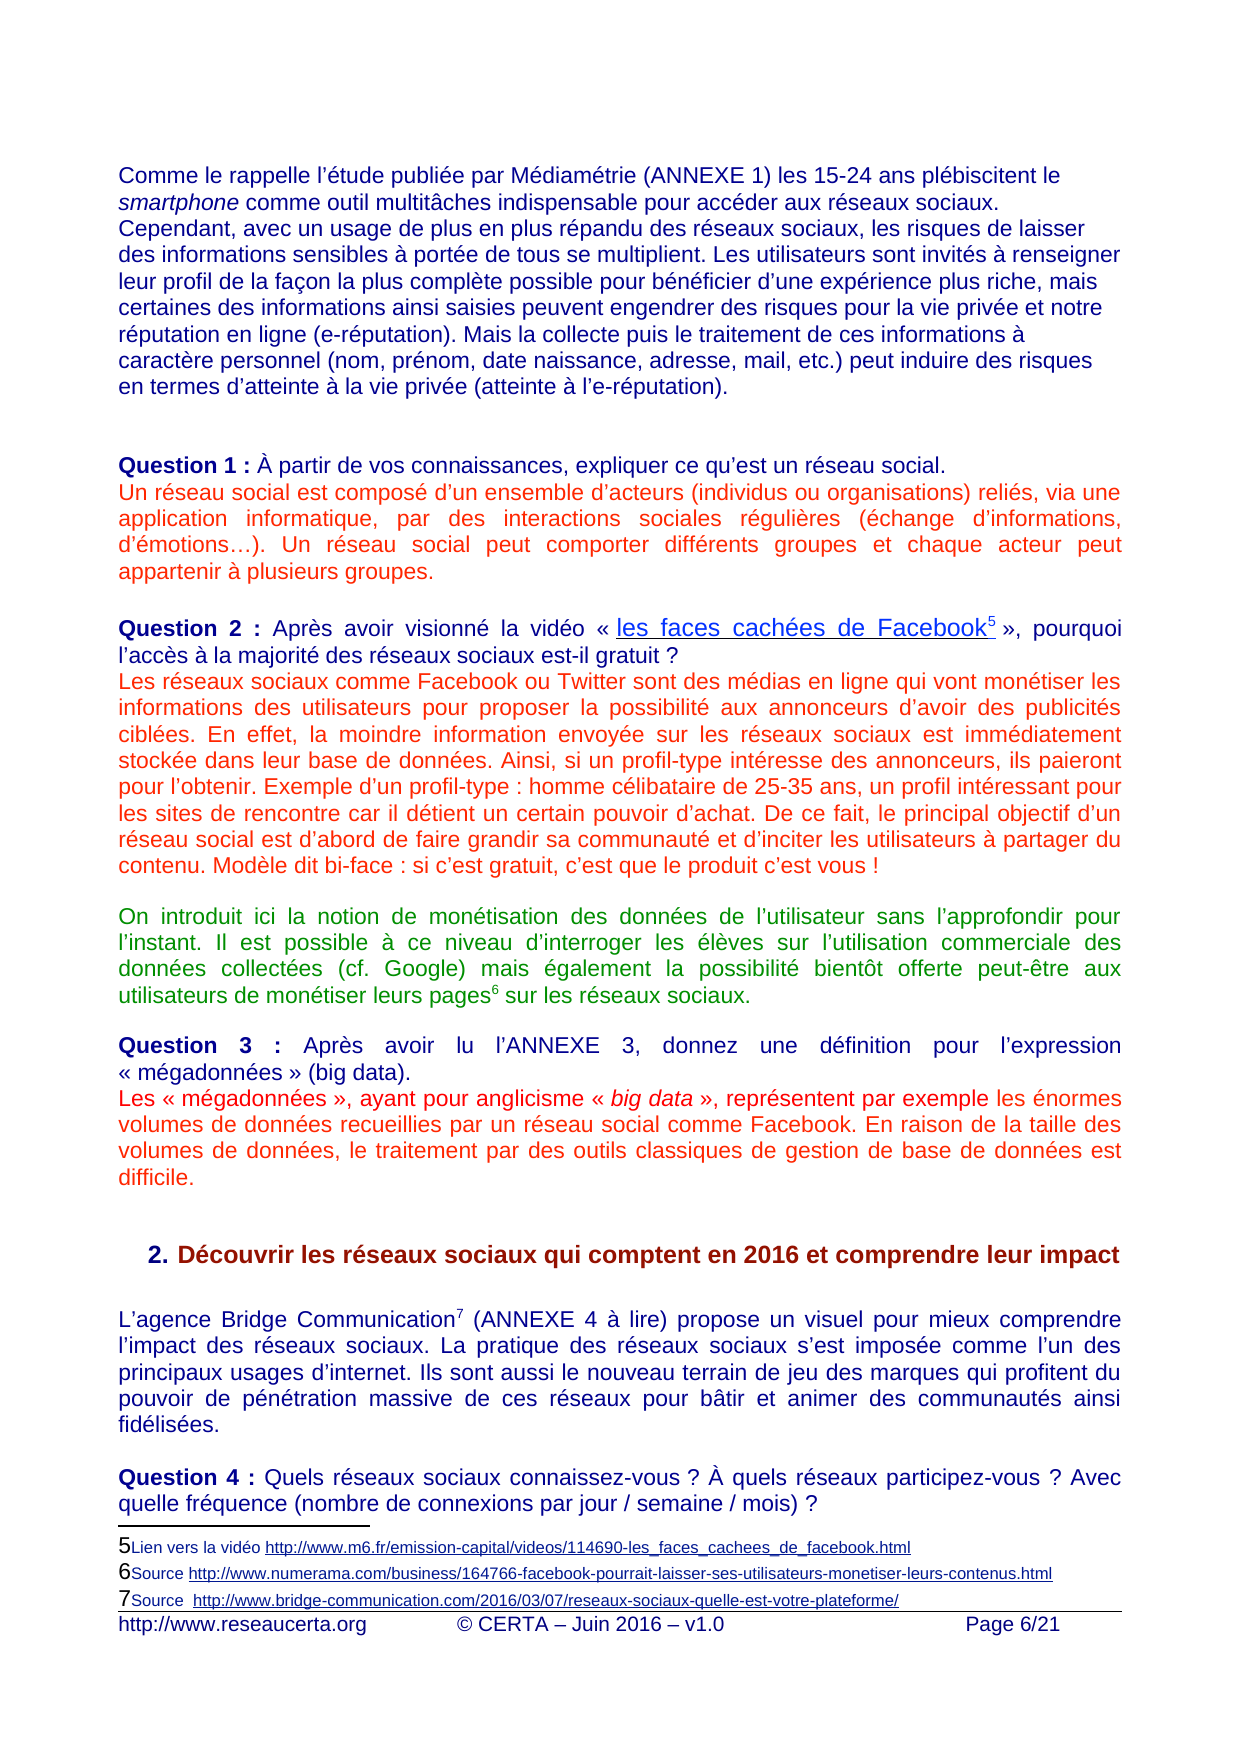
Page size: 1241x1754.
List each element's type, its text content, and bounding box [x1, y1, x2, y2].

text On introduit ici la notion de monétisation des données de l’utilisateur sans l’approfondir pour l’instant. Il est possible à ce niveau d’interroger les élèves sur l’utilisation commerciale des données collectées (cf. Google) mais également la possibilité bientôt offerte peut-être aux utilisateurs de monétiser leurs pages sur les réseaux sociaux. [118, 903, 1122, 1008]
list Découvrir les réseaux sociaux qui comptent en 2016 et comprendre leur impact [148, 1241, 1122, 1269]
subtitle Un réseau social est composé d’un ensemble d’acteurs (individus ou organisations) reliés, via une application informatique, par des interactions sociales régulières (échange d’informations, d’émotions…). Un réseau social peut comporter différents groupes et chaque acteur peut appartenir à plusieurs groupes. [118, 479, 1122, 584]
text Question 4 : Quels réseaux sociaux connaissez-vous ? À quels réseaux participez-vous ? Avec quelle fréquence (nombre de connexions par jour / semaine / mois) ? [118, 1464, 1122, 1517]
text Question 3 : Après avoir lu l’ANNEXE 3, donnez une définition pour l’expression « mégadonnées » (big data). [118, 1032, 1122, 1085]
text L’agence Bridge Communication (ANNEXE 4 à lire) propose un visuel pour mieux comprendre l’impact des réseaux sociaux. La pratique des réseaux sociaux s’est imposée comme l’un des principaux usages d’internet. Ils sont aussi le nouveau terrain de jeu des marques qui profitent du pouvoir de pénétration massive de ces réseaux pour bâtir et animer des communautés ainsi fidélisées. [118, 1306, 1122, 1437]
text Source http://www.bridge-communication.com/2016/03/07/reseaux-sociaux-quelle-est-votre-plateforme/ [118, 1584, 1122, 1611]
text Les « mégadonnées », ayant pour anglicisme « big data », représentent par exemple les énormes volumes de données recueillies par un réseau social comme Facebook. En raison de la taille des volumes de données, le traitement par des outils classiques de gestion de base de données est difficile. [118, 1085, 1122, 1190]
subtitle Question 2 : Après avoir visionné la vidéo « les faces cachées de Facebook », pourquoi l’accès à la majorité des réseaux sociaux est-il gratuit ? [118, 613, 1122, 668]
subtitle Les réseaux sociaux comme Facebook ou Twitter sont des médias en ligne qui vont monétiser les informations des utilisateurs pour proposer la possibilité aux annonceurs d’avoir des publicités ciblées. En effet, la moindre information envoyée sur les réseaux sociaux est immédiatement stockée dans leur base de données. Ainsi, si un profil-type intéresse des annonceurs, ils paieront pour l’obtenir. Exemple d’un profil-type : homme célibataire de 25-35 ans, un profil intéressant pour les sites de rencontre car il détient un certain pouvoir d’achat. De ce fait, le principal objectif d’un réseau social est d’abord de faire grandir sa communauté et d’inciter les utilisateurs à partager du contenu. Modèle dit bi-face : si c’est gratuit, c’est que le produit c’est vous ! [118, 668, 1122, 879]
text Lien vers la vidéo http://www.m6.fr/emission-capital/videos/114690-les_faces_cachees_de_facebook.html [118, 1532, 1122, 1558]
text Comme le rappelle l’étude publiée par Médiamétrie (ANNEXE 1) les 15-24 ans plébiscitent le smartphone comme outil multitâches indispensable pour accéder aux réseaux sociaux. Cependant, avec un usage de plus en plus répandu des réseaux sociaux, les risques de laisser des informations sensibles à portée de tous se multiplient. Les utilisateurs sont invités à renseigner leur profil de la façon la plus complète possible pour bénéficier d’une expérience plus riche, mais certaines des informations ainsi saisies peuvent engendrer des risques pour la vie privée et notre réputation en ligne (e-réputation). Mais la collecte puis le traitement de ces informations à caractère personnel (nom, prénom, date naissance, adresse, mail, etc.) peut induire des risques en termes d’atteinte à la vie privée (atteinte à l’e-réputation). [118, 162, 1122, 399]
text Source http://www.numerama.com/business/164766-facebook-pourrait-laisser-ses-utilisateurs-monetiser-leurs-contenus.html [118, 1558, 1122, 1584]
text Question 1 : À partir de vos connaissances, expliquer ce qu’est un réseau social. [118, 452, 1122, 479]
